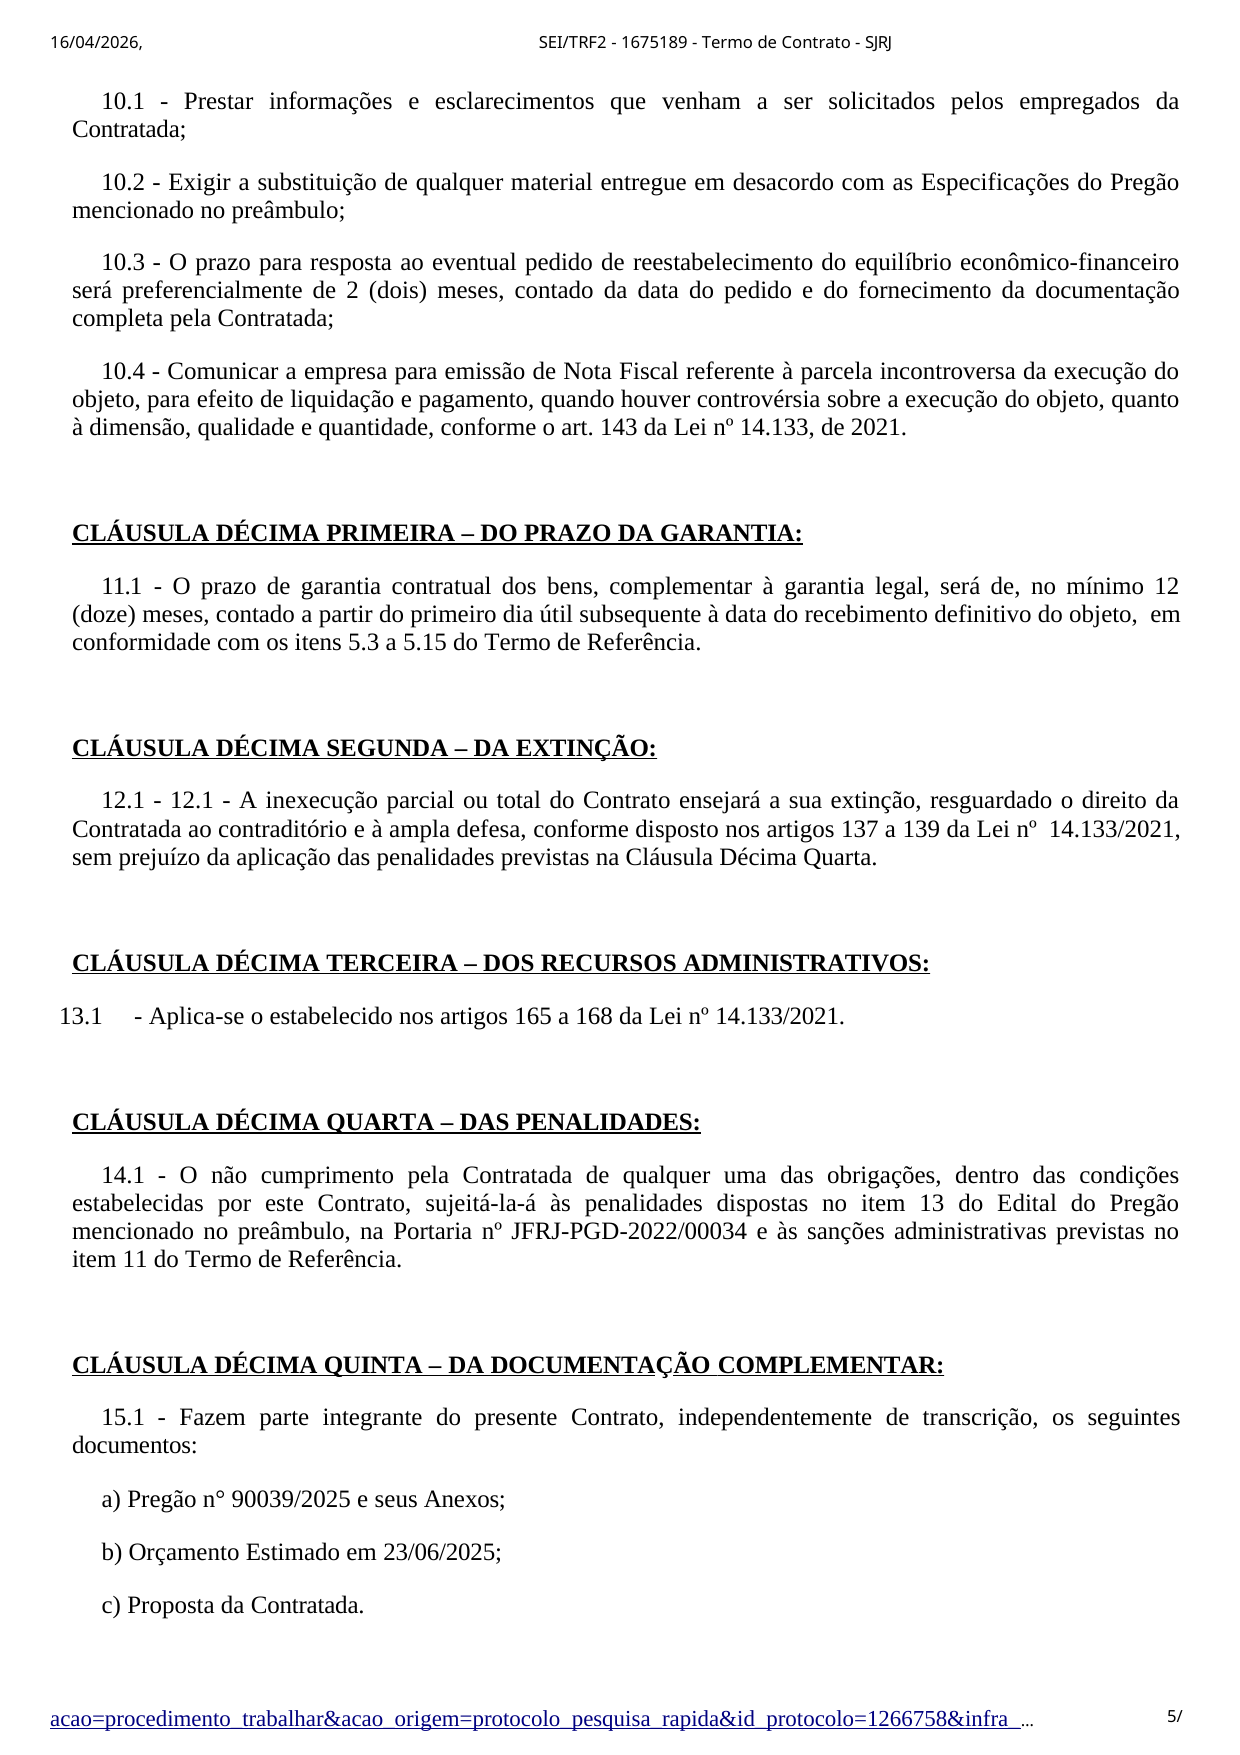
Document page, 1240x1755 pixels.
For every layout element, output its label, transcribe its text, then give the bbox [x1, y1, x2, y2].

list - Comunicar a empresa para emissão de Nota Fiscal referente à parcela incontroversa da execução do objeto, para efeito de liquidação e pagamento, quando houver controvérsia sobre a execução do objeto, quanto à dimensão, qualidade e quantidade, conforme o art. 143 da Lei nº 14.133, de 2021. [72, 357, 1181, 441]
list Proposta da Contratada. [101, 1590, 1181, 1619]
list - O prazo de garantia contratual dos bens, complementar à garantia legal, será de, no mínimo 12 (doze) meses, contado a partir do primeiro dia útil subsequente à data do recebimento definitivo do objeto, em conformidade com os itens 5.3 a 5.15 do Termo de Referência. [72, 572, 1181, 656]
list - Exigir a substituição de qualquer material entregue em desacordo com as Especificações do Pregão mencionado no preâmbulo; [72, 168, 1181, 224]
subtitle CLÁUSULA DÉCIMA TERCEIRA – DOS RECURSOS ADMINISTRATIVOS: [72, 948, 1181, 977]
subtitle CLÁUSULA DÉCIMA QUARTA – DAS PENALIDADES: [72, 1107, 1181, 1136]
list - O prazo para resposta ao eventual pedido de reestabelecimento do equilíbrio econômico-financeiro será preferencialmente de 2 (dois) meses, contado da data do pedido e do fornecimento da documentação completa pela Contratada; [72, 249, 1181, 332]
subtitle CLÁUSULA DÉCIMA PRIMEIRA – DO PRAZO DA GARANTIA: [72, 518, 1181, 547]
list - Aplica-se o estabelecido nos artigos 165 a 168 da Lei nº 14.133/2021. [59, 1001, 1181, 1030]
list - Prestar informações e esclarecimentos que venham a ser solicitados pelos empregados da Contratada; [72, 87, 1181, 143]
list - 12.1 - A inexecução parcial ou total do Contrato ensejará a sua extinção, resguardado o direito da Contratada ao contraditório e à ampla defesa, conforme disposto nos artigos 137 a 139 da Lei nº 14.133/2021, sem prejuízo da aplicação das penalidades previstas na Cláusula Décima Quarta. [72, 787, 1181, 870]
list - O não cumprimento pela Contratada de qualquer uma das obrigações, dentro das condições estabelecidas por este Contrato, sujeitá-la-á às penalidades dispostas no item 13 do Edital do Pregão mencionado no preâmbulo, na Portaria nº JFRJ-PGD-2022/00034 e às sanções administrativas previstas no item 11 do Termo de Referência. [72, 1161, 1181, 1272]
list Pregão n° 90039/2025 e seus Anexos; [101, 1484, 1181, 1512]
subtitle CLÁUSULA DÉCIMA SEGUNDA – DA EXTINÇÃO: [72, 733, 1181, 762]
list Orçamento Estimado em 23/06/2025; [101, 1537, 1181, 1566]
list - Fazem parte integrante do presente Contrato, independentemente de transcrição, os seguintes documentos: [72, 1403, 1181, 1459]
subtitle CLÁUSULA DÉCIMA QUINTA – DA DOCUMENTAÇÃO COMPLEMENTAR: [72, 1350, 1181, 1379]
